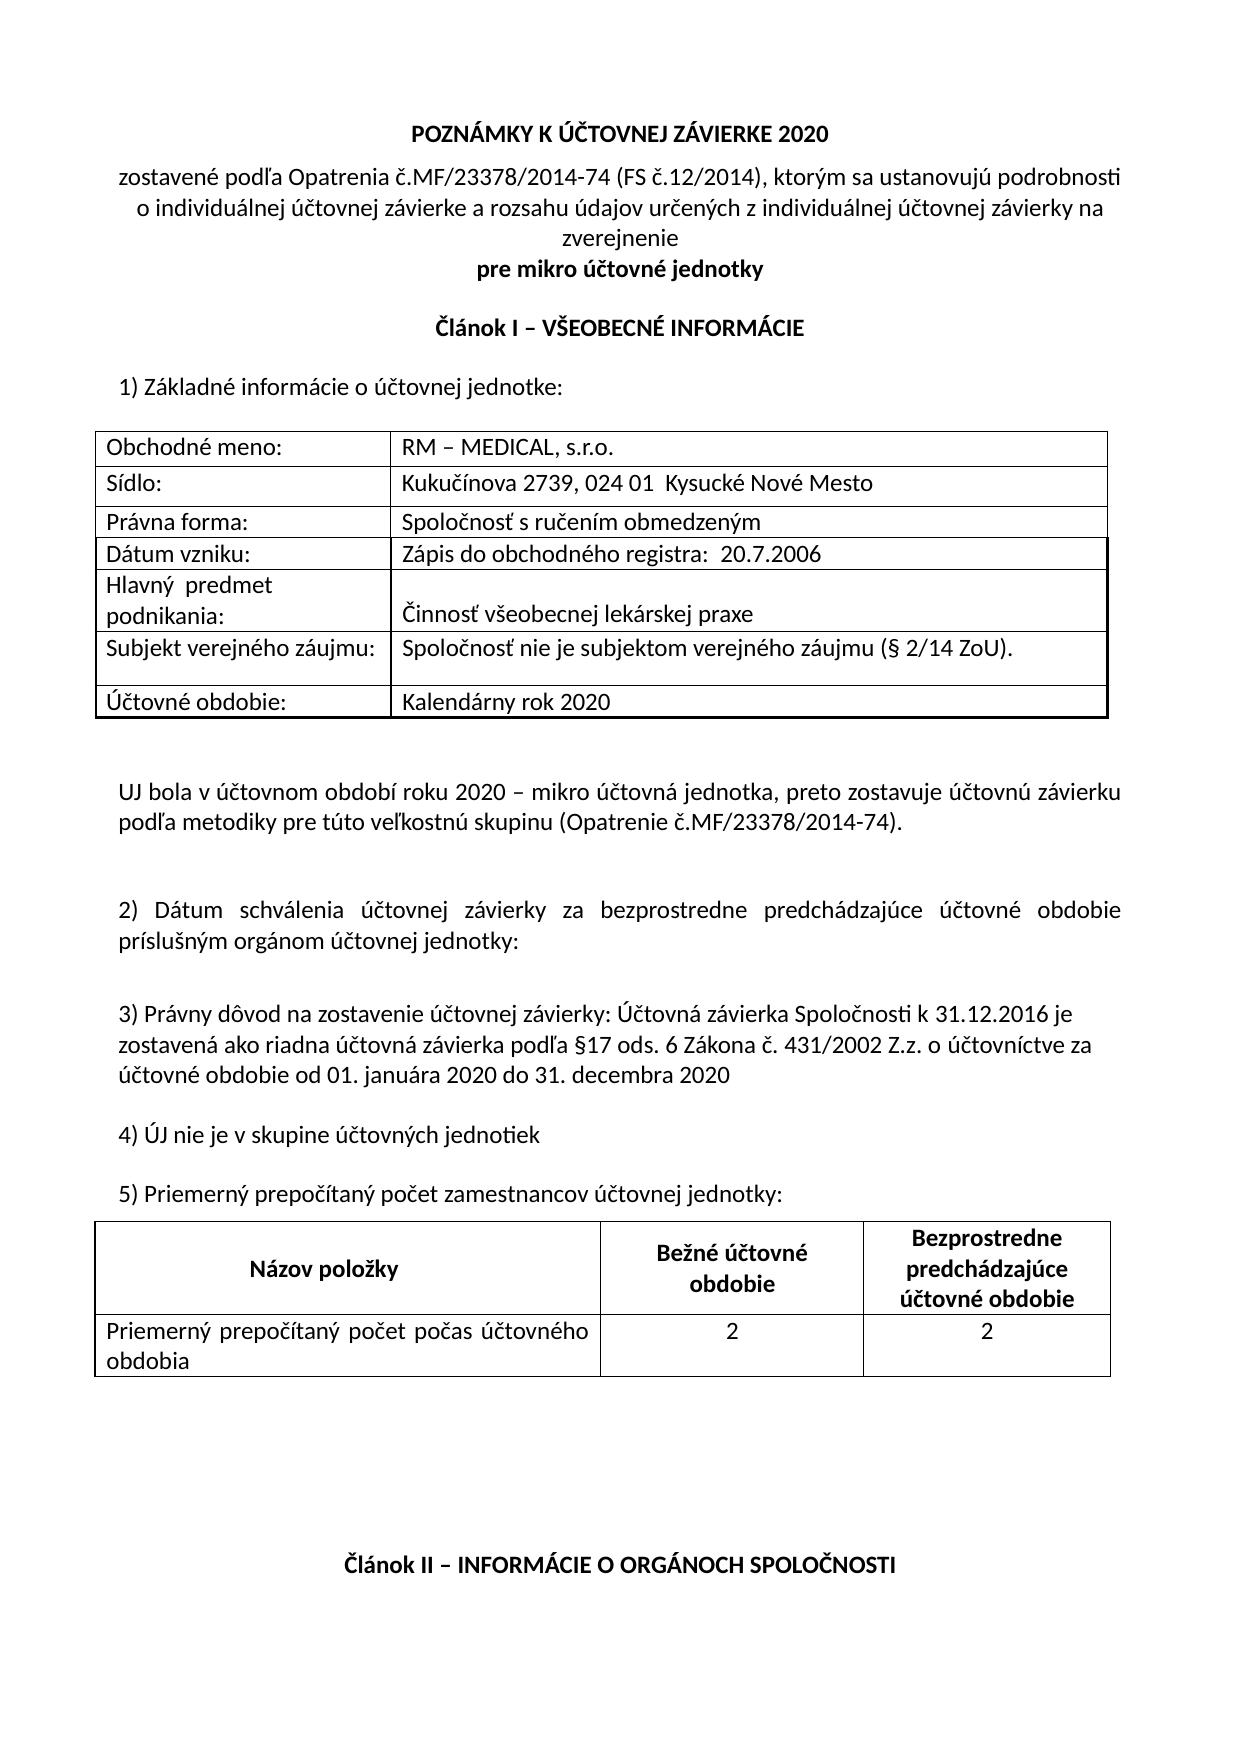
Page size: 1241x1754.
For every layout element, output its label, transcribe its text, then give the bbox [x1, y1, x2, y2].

table_cell Spoločnosť nie je subjektom verejného záujmu (§ 2/14 ZoU). [392, 632, 1106, 685]
table_cell Sídlo: [96, 467, 390, 506]
table_cell Dátum vzniku: [97, 538, 390, 569]
text 1) Základné informácie o účtovnej jednotke: [118, 371, 1122, 402]
text 4) ÚJ nie je v skupine účtovných jednotiek [118, 1119, 1122, 1149]
table_header Bežné účtovné obdobie [601, 1222, 863, 1314]
text 5) Priemerný prepočítaný počet zamestnancov účtovnej jednotky: [118, 1178, 1122, 1209]
table_cell Kalendárny rok 2020 [392, 686, 1106, 716]
text POZNÁMKY K ÚČTOVNEJ ZÁVIERKE 2020 [118, 118, 1122, 149]
text Článok I – VŠEOBECNÉ INFORMÁCIE [118, 312, 1122, 342]
text pre mikro účtovné jednotky [118, 253, 1122, 283]
text zostavené podľa Opatrenia č.MF/23378/2014-74 (FS č.12/2014), ktorým sa ustanovujú podrobnosti o individuálnej účtovnej závierke a rozsahu údajov určených z individuálnej účtovnej závierky na zverejnenie [118, 161, 1122, 253]
table_header Názov položky [96, 1222, 600, 1314]
table_cell Spoločnosť s ručením obmedzeným [391, 507, 1107, 537]
table_cell 2 [601, 1315, 863, 1376]
table_cell 2 [864, 1315, 1110, 1376]
text 2) Dátum schválenia účtovnej závierky za bezprostredne predchádzajúce účtovné obdobie príslušným orgánom účtovnej jednotky: [118, 894, 1122, 956]
table_header Obchodné meno: [96, 432, 390, 466]
table_cell Právna forma: [96, 507, 390, 537]
text 3) Právny dôvod na zostavenie účtovnej závierky: Účtovná závierka Spoločnosti k 31.12.2016 je zostavená ako riadna účtovná závierka podľa §17 ods. 6 Zákona č. 431/2002 Z.z. o účtovníctve za účtovné obdobie od 01. januára 2020 do 31. decembra 2020 [118, 999, 1122, 1090]
text Článok II – INFORMÁCIE O ORGÁNOCH SPOLOČNOSTI [118, 1549, 1122, 1580]
table_cell Priemerný prepočítaný počet počas účtovného obdobia [96, 1315, 600, 1376]
table_cell Subjekt verejného záujmu: [97, 632, 390, 685]
table_header Bezprostredne predchádzajúce účtovné obdobie [864, 1222, 1110, 1314]
text UJ bola v účtovnom období roku 2020 – mikro účtovná jednotka, preto zostavuje účtovnú závierku podľa metodiky pre túto veľkostnú skupinu (Opatrenie č.MF/23378/2014-74). [118, 776, 1122, 837]
table_cell Kukučínova 2739, 024 01 Kysucké Nové Mesto [391, 467, 1107, 506]
table_cell Účtovné obdobie: [97, 686, 390, 716]
table_header RM – MEDICAL, s.r.o. [391, 432, 1107, 466]
table_cell Zápis do obchodného registra: 20.7.2006 [392, 538, 1106, 569]
table_cell Činnosť všeobecnej lekárskej praxe [392, 570, 1106, 631]
table_cell Hlavný predmet podnikania: [97, 570, 390, 631]
